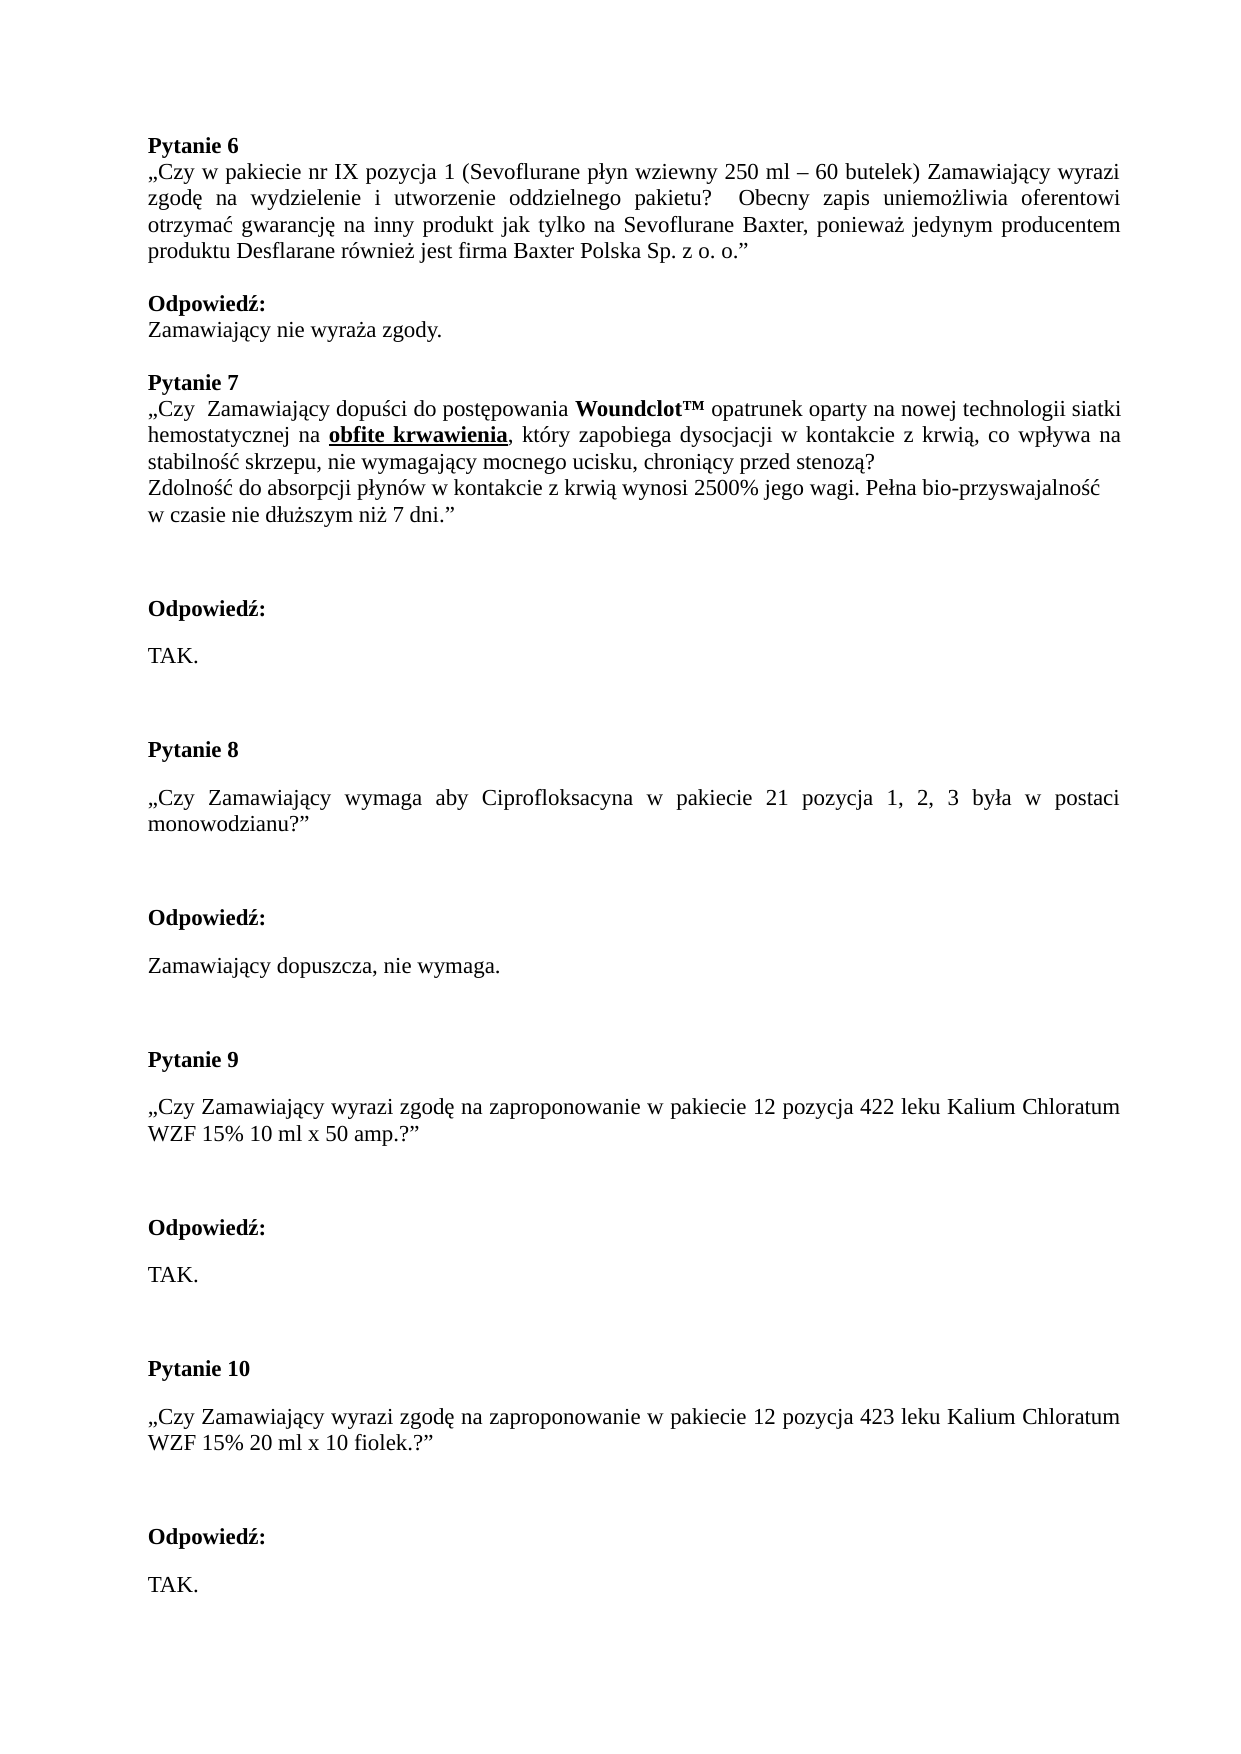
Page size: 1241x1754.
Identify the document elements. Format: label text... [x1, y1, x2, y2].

text TAK. [148, 642, 1122, 668]
text Zamawiający dopuszcza, nie wymaga. [148, 952, 1122, 978]
text TAK. [148, 1261, 1122, 1287]
text Pytanie 9 [148, 1046, 1122, 1072]
text „Czy Zamawiający wyrazi zgodę na zaproponowanie w pakiecie 12 pozycja 422 leku Kalium Chloratum WZF 15% 10 ml x 50 amp.?” [148, 1093, 1122, 1146]
text Pytanie 10 [148, 1356, 1122, 1382]
text TAK. [148, 1571, 1122, 1597]
text Zamawiający nie wyraża zgody. [148, 316, 1122, 342]
text „Czy Zamawiający wymaga aby Ciprofloksacyna w pakiecie 21 pozycja 1, 2, 3 była w postaci monowodzianu?” [148, 784, 1122, 836]
text „Czy Zamawiający dopuści do postępowania Woundclot™ opatrunek oparty na nowej technologii siatki hemostatycznej na obfite krwawienia, który zapobiega dysocjacji w kontakcie z krwią, co wpływa na stabilność skrzepu, nie wymagający mocnego ucisku, chroniący przed stenozą? [148, 395, 1122, 474]
text Pytanie 7 [148, 369, 1122, 395]
text „Czy Zamawiający wyrazi zgodę na zaproponowanie w pakiecie 12 pozycja 423 leku Kalium Chloratum WZF 15% 20 ml x 10 fiolek.?” [148, 1403, 1122, 1455]
text Zdolność do absorpcji płynów w kontakcie z krwią wynosi 2500% jego wagi. Pełna bio-przyswajalność w czasie nie dłuższym niż 7 dni.” [148, 474, 1122, 527]
text Pytanie 6 [148, 132, 1122, 158]
text Odpowiedź: [148, 1523, 1122, 1550]
text Odpowiedź: [148, 290, 1122, 316]
text „Czy w pakiecie nr IX pozycja 1 (Sevoflurane płyn wziewny 250 ml – 60 butelek) Zamawiający wyrazi zgodę na wydzielenie i utworzenie oddzielnego pakietu? Obecny zapis uniemożliwia oferentowi otrzymać gwarancję na inny produkt jak tylko na Sevoflurane Baxter, ponieważ jedynym producentem produktu Desflarane również jest firma Baxter Polska Sp. z o. o.” [148, 158, 1122, 263]
text Pytanie 8 [148, 737, 1122, 763]
text Odpowiedź: [148, 904, 1122, 931]
text Odpowiedź: [148, 595, 1122, 621]
text Odpowiedź: [148, 1214, 1122, 1240]
